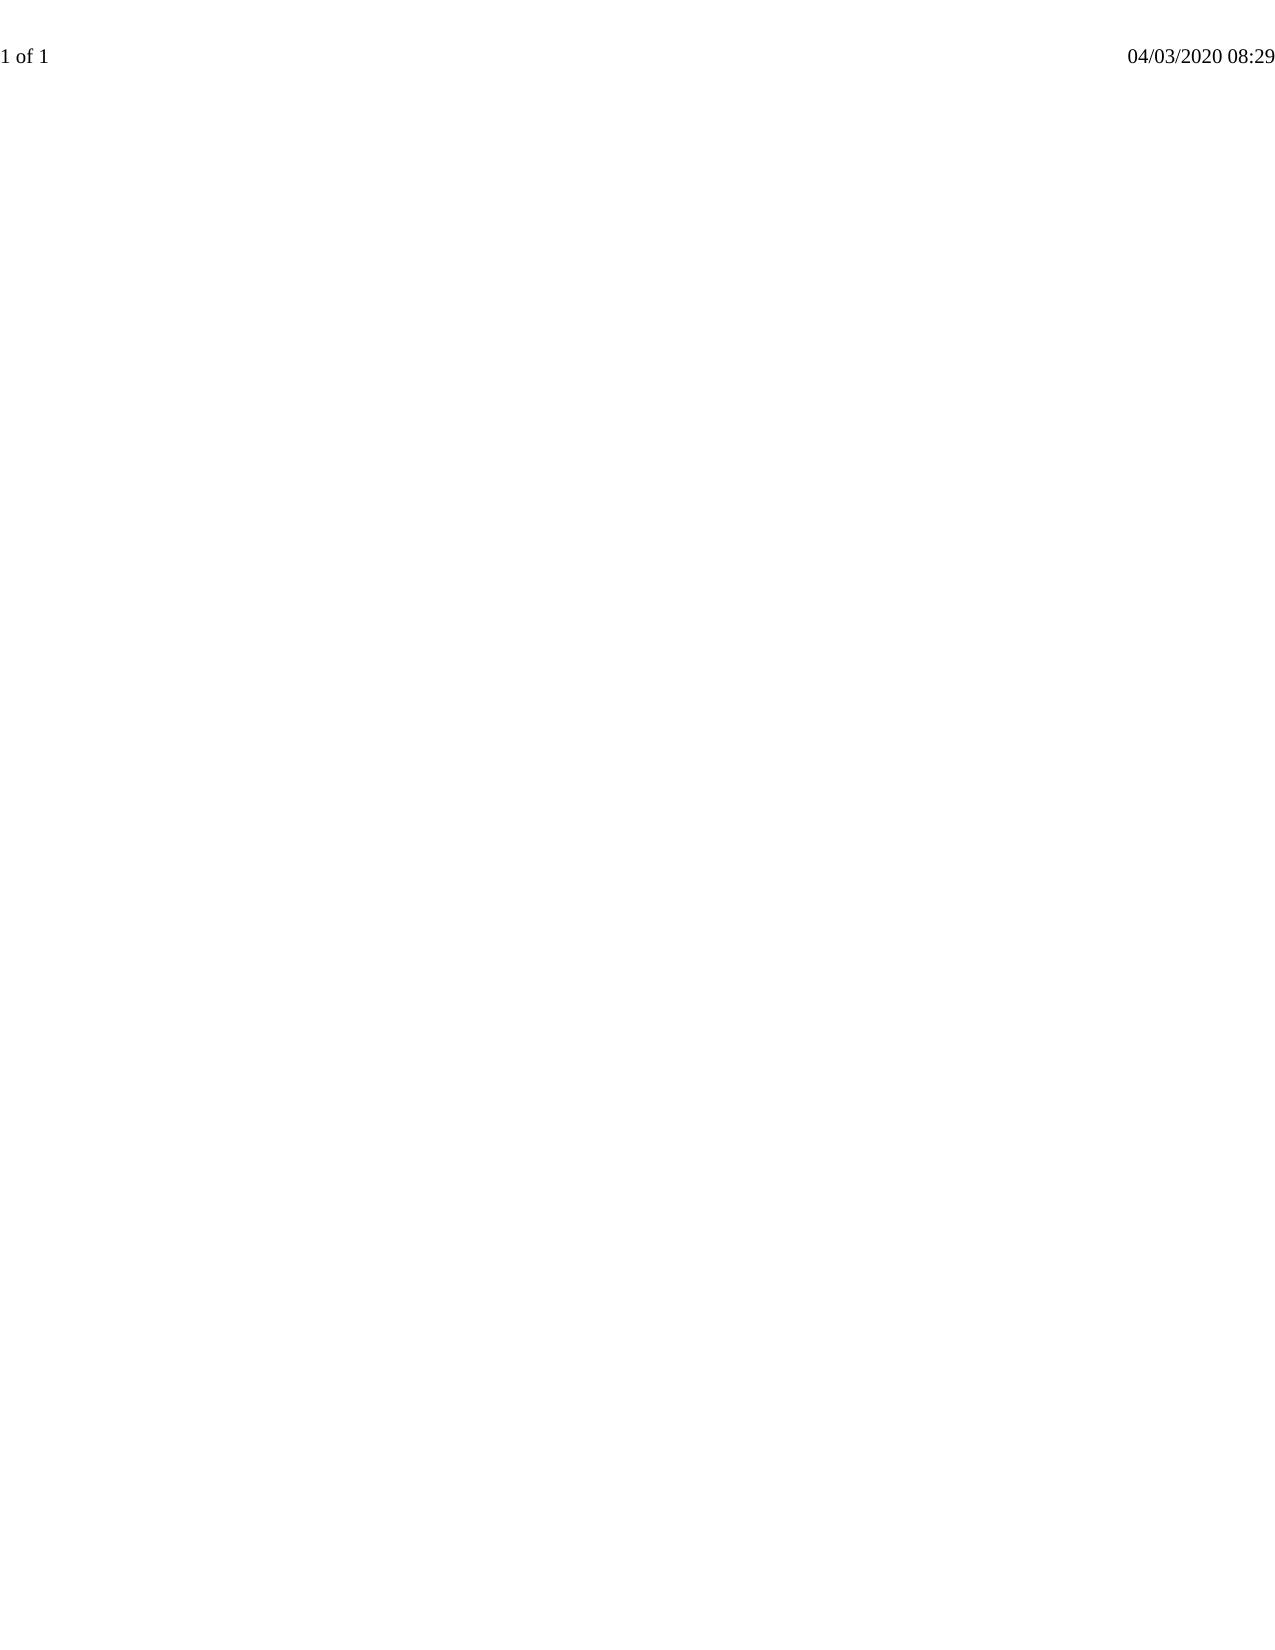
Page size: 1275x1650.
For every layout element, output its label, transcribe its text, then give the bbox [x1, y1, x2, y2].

subtitle 1 of 1 04/03/2020 08:29 [0, 44, 1275, 68]
